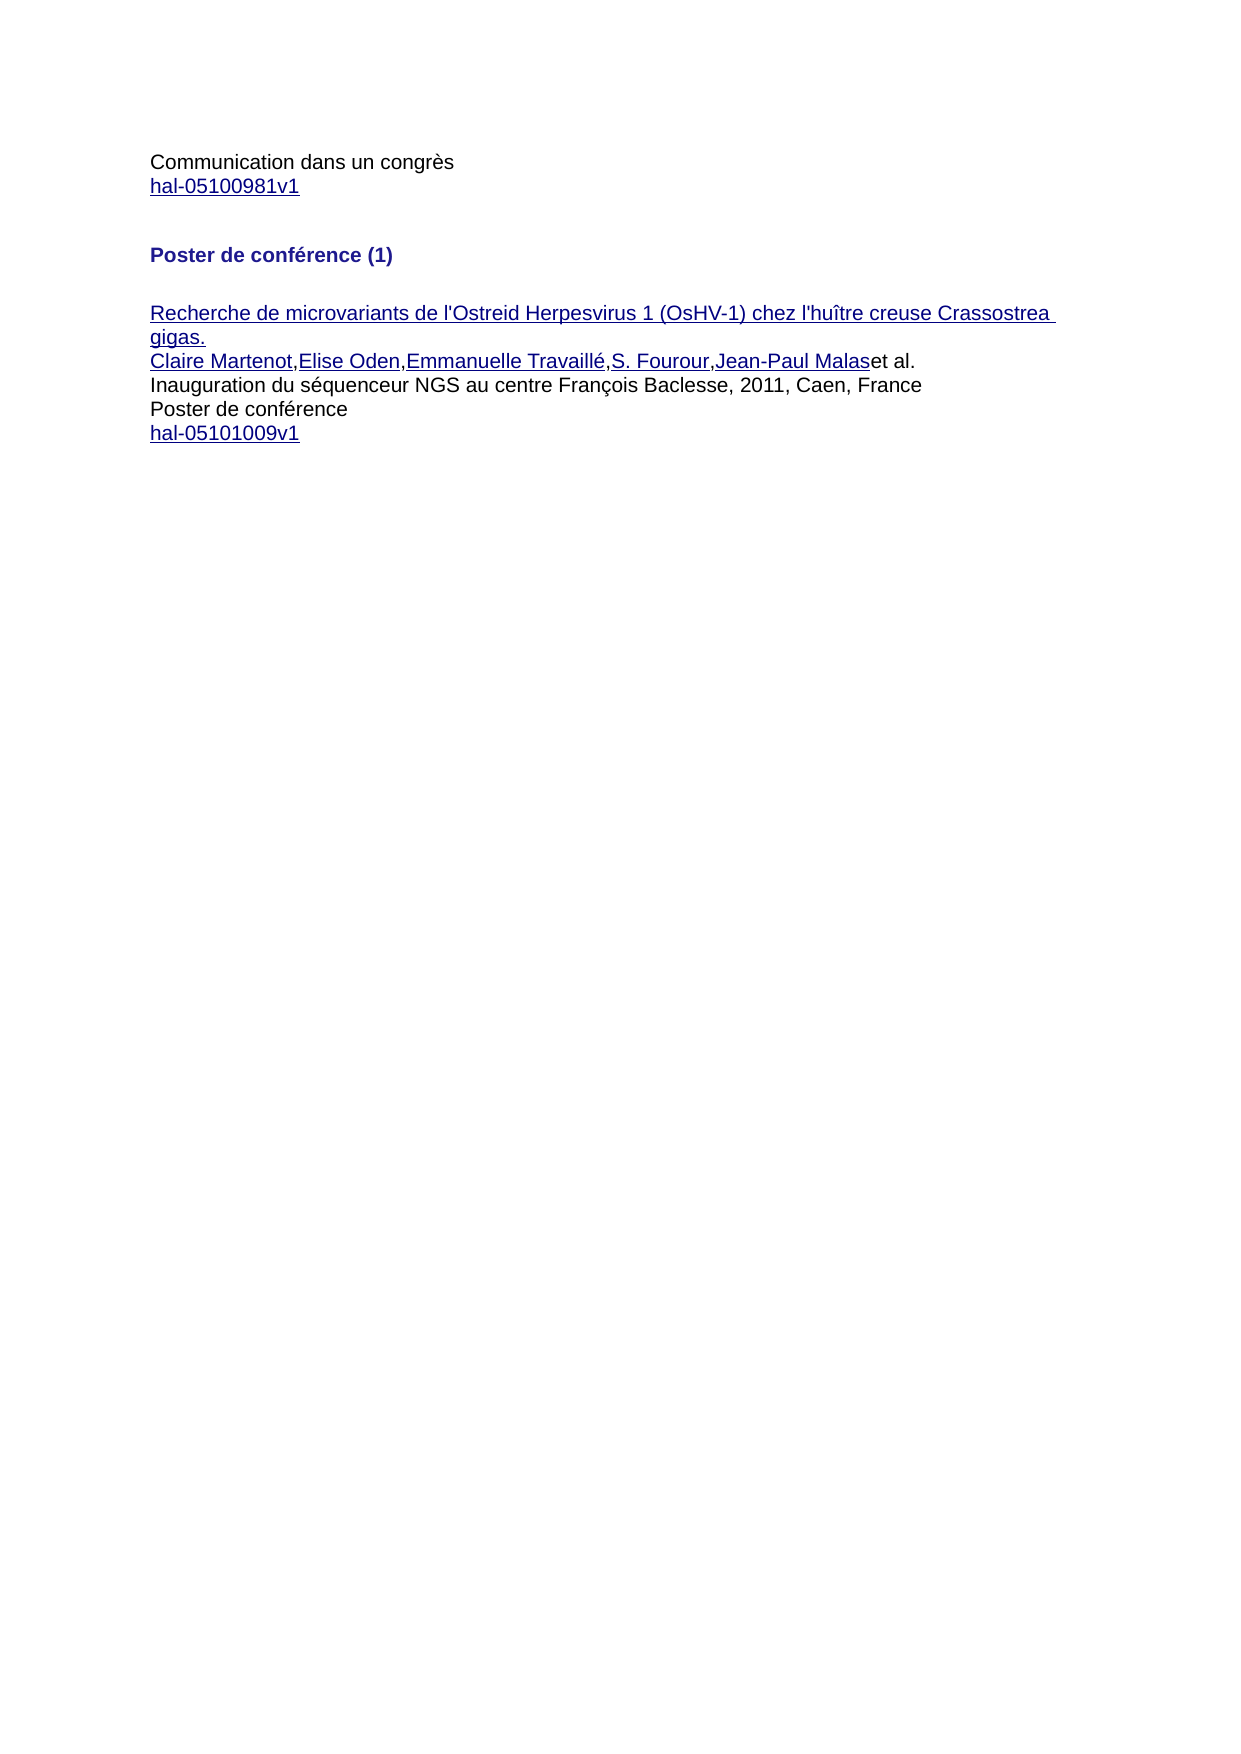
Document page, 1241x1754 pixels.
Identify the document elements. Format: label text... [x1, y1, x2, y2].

table_cell Communication dans un congrès hal-05100981v1 [150, 150, 1090, 198]
table_header Recherche de microvariants de l'Ostreid Herpesvirus 1 (OsHV-1) chez l'huître creuse Crassostrea gigas. Claire Martenot,Elise Oden,Emmanuelle Travaillé,S. Fourour,Jean-Paul Malaset al. Inauguration du séquenceur NGS au centre François Baclesse, 2011, Caen, France Poster de conférence hal-05101009v1 [150, 301, 1090, 445]
subtitle Poster de conférence (1) [150, 243, 1090, 267]
